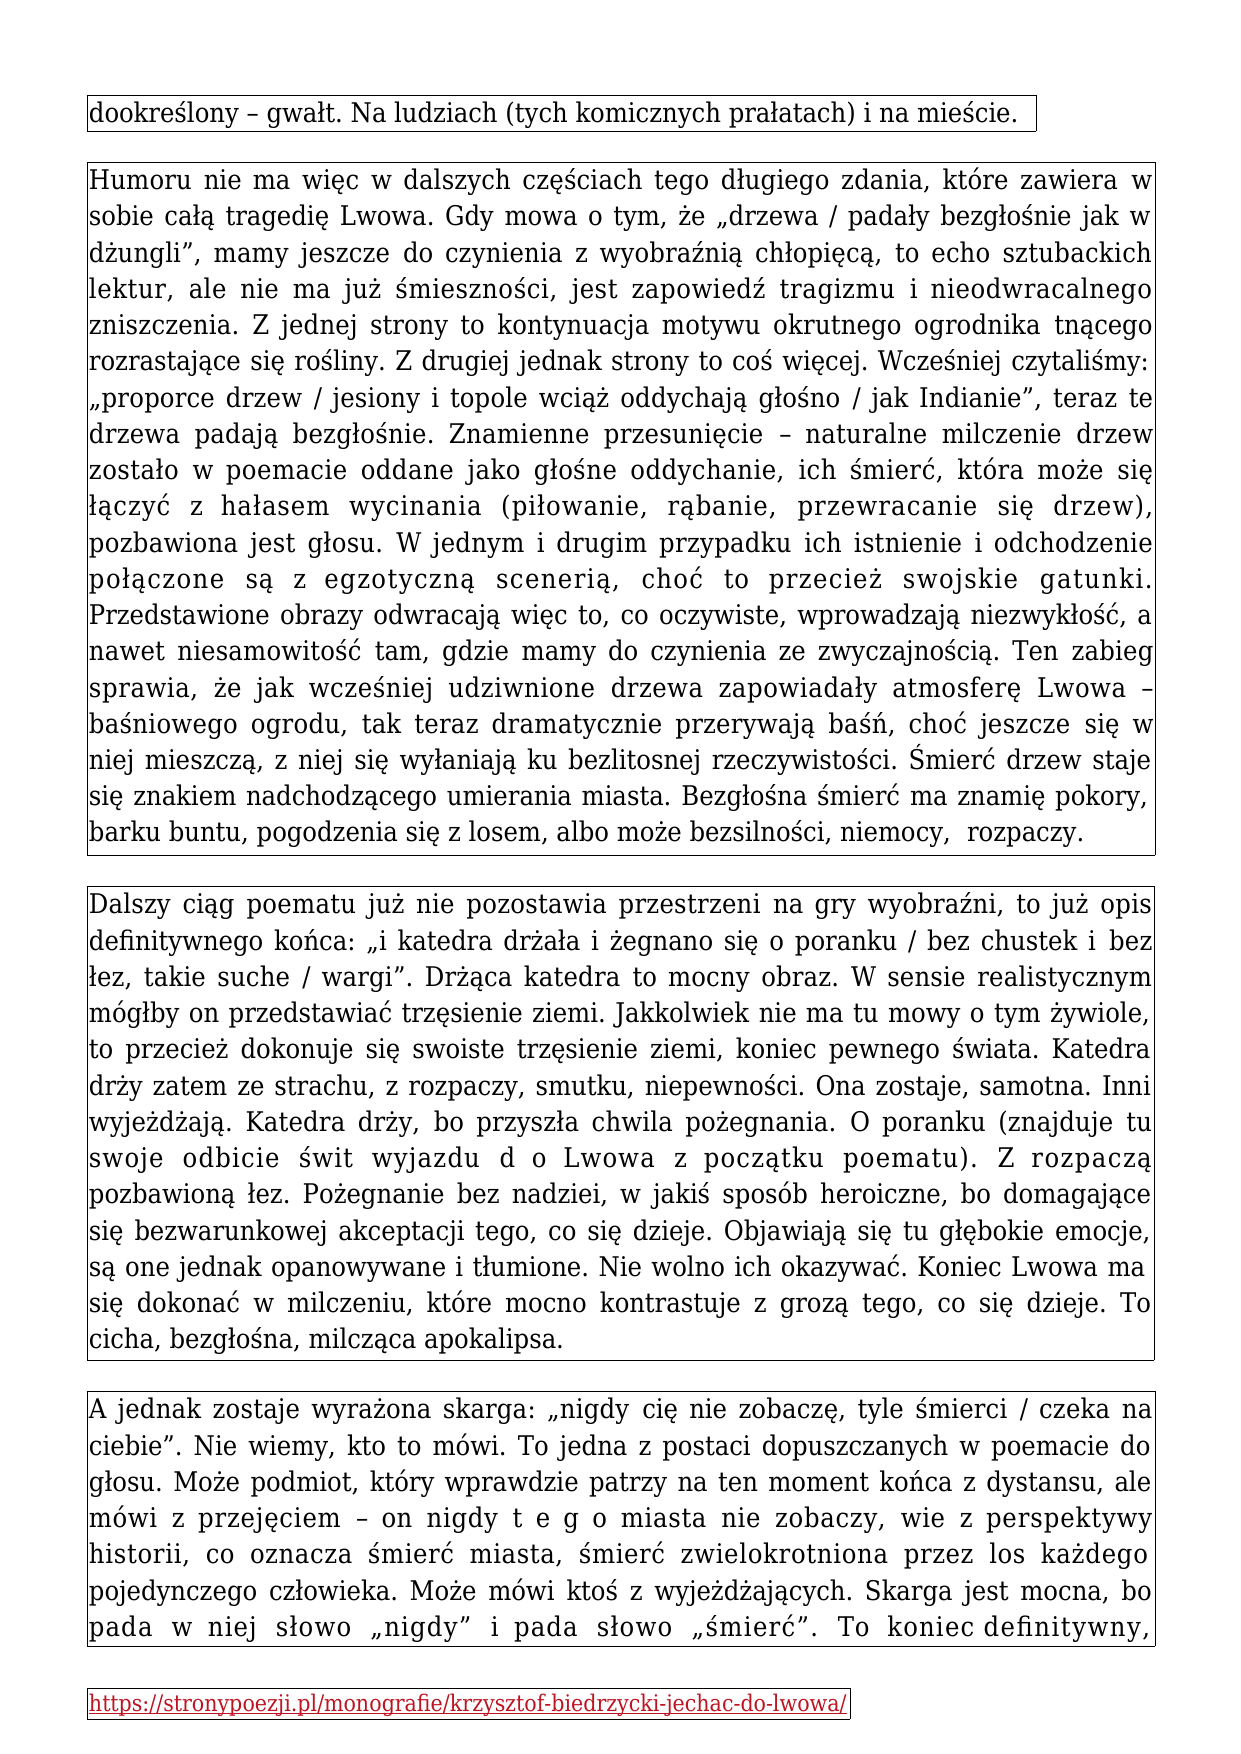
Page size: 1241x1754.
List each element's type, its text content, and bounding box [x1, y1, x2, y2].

text Humoru nie ma więc w dalszych częściach tego długiego zdania, które zawiera w sobie całą tragedię Lwowa. Gdy mowa o tym, że „drzewa / padały bezgłośnie jak w dżungli”, mamy jeszcze do czynienia z wyobraźnią chłopięcą, to echo sztubackich lektur, ale nie ma już śmieszności, jest zapowiedź tragizmu i nieodwracalnego zniszczenia. Z jednej strony to kontynuacja motywu okrutnego ogrodnika tnącego rozrastające się rośliny. Z drugiej jednak strony to coś więcej. Wcześniej czytaliśmy: [89, 164, 1152, 377]
text https://stronypoezji.pl/monografie/krzysztof-biedrzycki-jechac-do-lwowa/ [89, 1690, 850, 1717]
text Dalszy ciąg poematu już nie pozostawia przestrzeni na gry wyobraźni, to już opis definitywnego końca: „i katedra drżała i żegnano się o poranku / bez chustek i bez łez, takie suche / wargi”. Drżąca katedra to mocny obraz. W sensie realistycznym mógłby on przedstawiać trzęsienie ziemi. Jakkolwiek nie ma tu mowy o tym żywiole, to przecież dokonuje się swoiste trzęsienie ziemi, koniec pewnego świata. Katedra drży zatem ze strachu, z rozpaczy, smutku, niepewności. Ona zostaje, samotna. Inni wyjeżdżają. Katedra drży, bo przyszła chwila pożegnania. O poranku (znajduje tu swoje odbicie świt wyjazdu d o Lwowa z początku poematu). Z rozpaczą pozbawioną łez. Pożegnanie bez nadziei, w jakiś sposób heroiczne, bo domagające się bezwarunkowej akceptacji tego, co się dzieje. Objawiają się tu głębokie emocje, są one jednak opanowywane i tłumione. Nie wolno ich okazywać. Koniec Lwowa ma [89, 888, 1152, 1283]
text barku buntu, pogodzenia się z losem, albo może bezsilności, niemocy, rozpaczy. [89, 817, 1155, 847]
text się dokonać w milczeniu, które mocno kontrastuje z grozą tego, co się dzieje. To cicha, bezgłośna, milcząca apokalipsa. [89, 1287, 1152, 1355]
text „proporce drzew / jesiony i topole wciąż oddychają głośno / jak Indianie”, teraz te drzewa padają bezgłośnie. Znamienne przesunięcie – naturalne milczenie drzew zostało w poemacie oddane jako głośne oddychanie, ich śmierć, która może się łączyć z hałasem wycinania (piłowanie, rąbanie, przewracanie się drzew), pozbawiona jest głosu. W jednym i drugim przypadku ich istnienie i odchodzenie połączone są z egzotyczną scenerią, choć to przecież swojskie gatunki. Przedstawione obrazy odwracają więc to, co oczywiste, wprowadzają niezwykłość, a nawet niesamowitość tam, gdzie mamy do czynienia ze zwyczajnością. Ten zabieg sprawia, że jak wcześniej udziwnione drzewa zapowiadały atmosferę Lwowa – baśniowego ogrodu, tak teraz dramatycznie przerywają baśń, choć jeszcze się w niej mieszczą, z niej się wyłaniają ku bezlitosnej rzeczywistości. Śmierć drzew staje się znakiem nadchodzącego umierania miasta. Bezgłośna śmierć ma znamię pokory, [89, 382, 1153, 812]
text pojedynczego człowieka. Może mówi ktoś z wyjeżdżających. Skarga jest mocna, bo pada w niej słowo „nigdy” i pada słowo „śmierć”. To koniec definitywny, [89, 1575, 1153, 1643]
text A jednak zostaje wyrażona skarga: „nigdy cię nie zobaczę, tyle śmierci / czeka na ciebie”. Nie wiemy, kto to mówi. To jedna z postaci dopuszczanych w poemacie do głosu. Może podmiot, który wprawdzie patrzy na ten moment końca z dystansu, ale mówi z przejęciem – on nigdy t e g o miasta nie zobaczy, wie z perspektywy historii, co oznacza śmierć miasta, śmierć zwielokrotniona przez los każdego [89, 1394, 1152, 1570]
text dookreślony – gwałt. Na ludziach (tych komicznych prałatach) i na mieście. [89, 97, 1036, 129]
